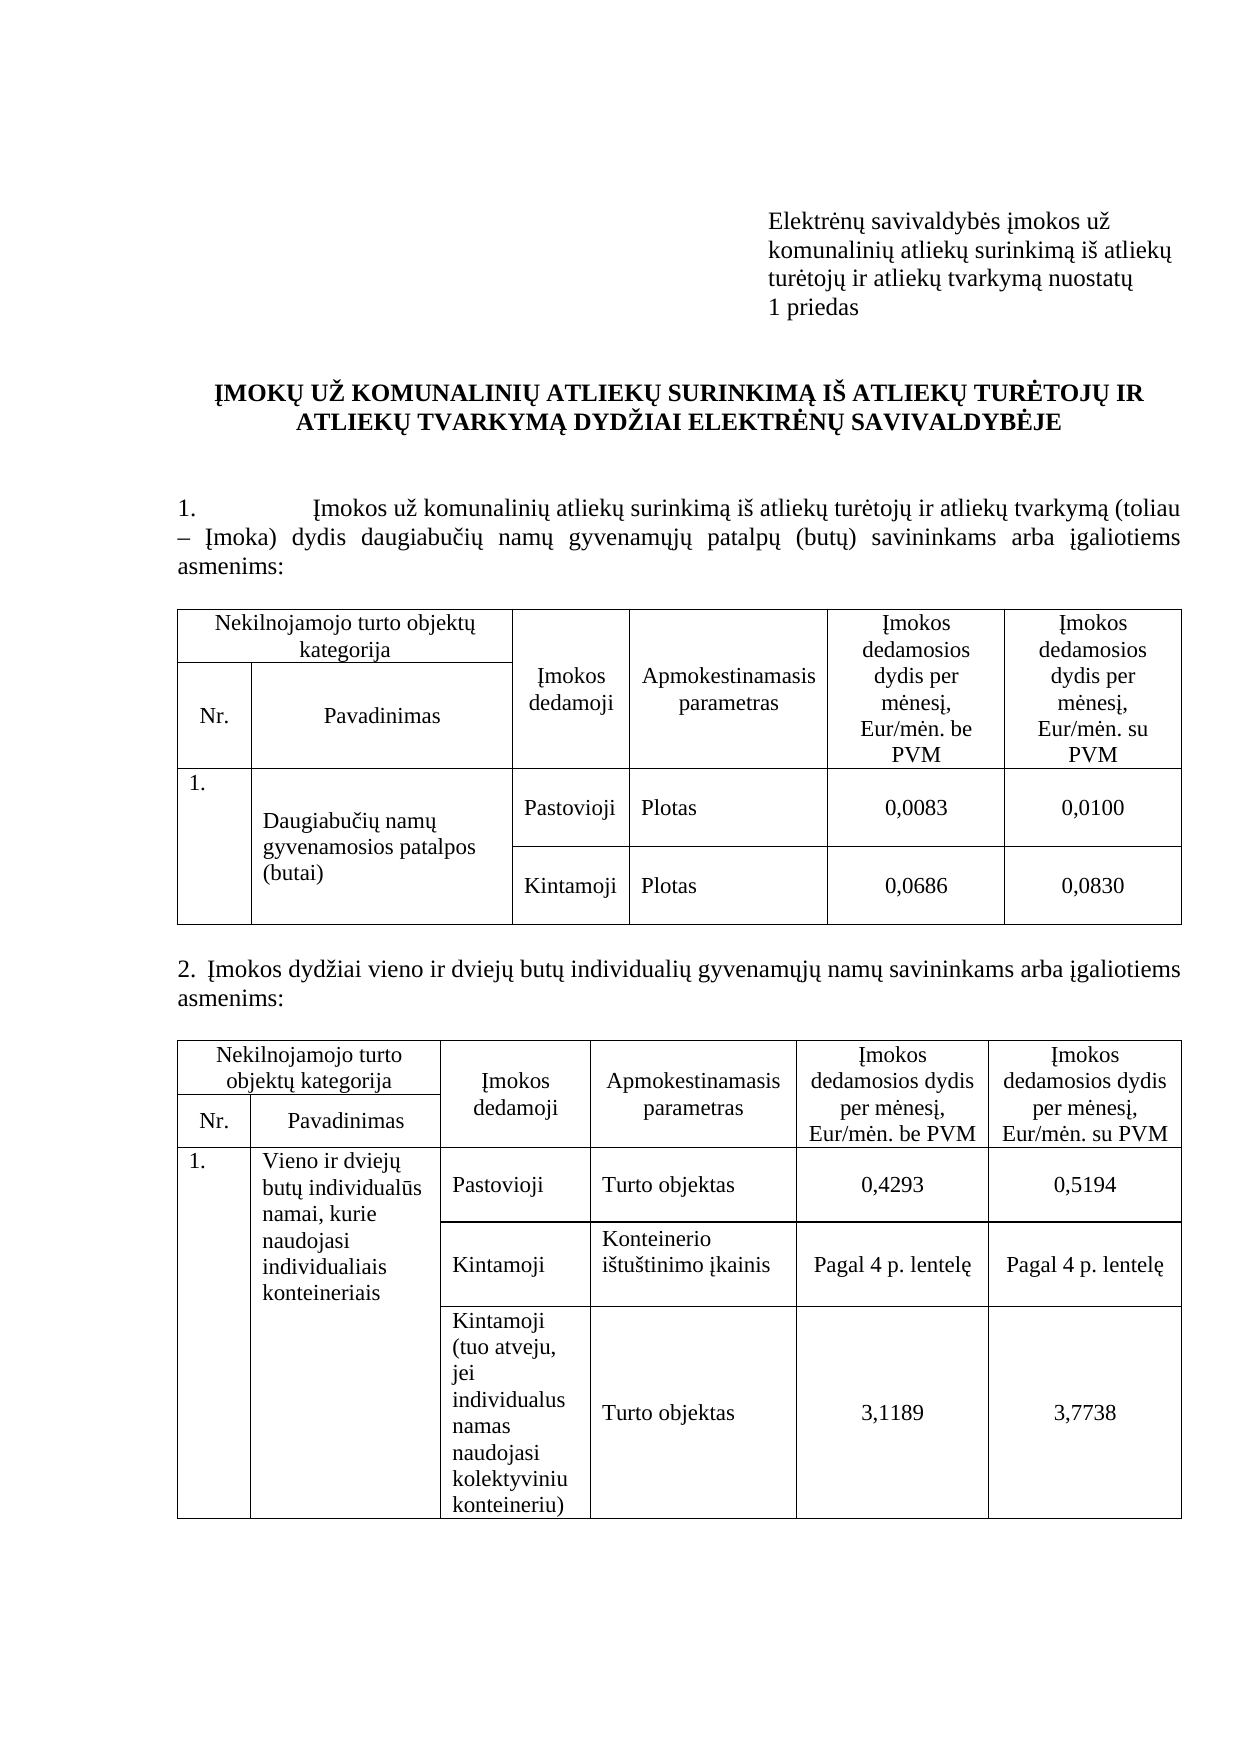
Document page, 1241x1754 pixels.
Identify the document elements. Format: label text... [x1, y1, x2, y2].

table_cell Pavadinimas [251, 1095, 440, 1147]
text ĮMOKŲ UŽ KOMUNALINIŲ ATLIEKŲ SURINKIMĄ IŠ ATLIEKŲ TURĖTOJŲ IR ATLIEKŲ TVARKYMĄ DYDŽIAI ELEKTRĖNŲ SAVIVALDYBĖJE [177, 378, 1181, 436]
table_cell Kintamoji (tuo atveju, jei individualus namas naudojasi kolektyviniu konteineriu) [441, 1307, 590, 1518]
text turėtojų ir atliekų tvarkymą nuostatų [768, 263, 1181, 292]
table_header Įmokos dedamosios dydis per mėnesį, Eur/mėn. be PVM [828, 610, 1004, 768]
table_cell 0,0100 [1005, 769, 1181, 846]
table_header Įmokos dedamosios dydis per mėnesį, Eur/mėn. su PVM [989, 1041, 1181, 1147]
table_cell 0,0083 [828, 769, 1004, 846]
text komunalinių atliekų surinkimą iš atliekų [768, 235, 1181, 263]
table_header Apmokestinamasis parametras [591, 1041, 796, 1147]
table_cell Turto objektas [591, 1148, 796, 1221]
table_header Įmokos dedamoji [513, 610, 629, 768]
table_cell 3,7738 [989, 1307, 1181, 1518]
table_cell Pagal 4 p. lentelę [989, 1223, 1181, 1306]
table_cell Konteinerio ištuštinimo įkainis [591, 1223, 796, 1306]
text 1. Įmokos už komunalinių atliekų surinkimą iš atliekų turėtojų ir atliekų tvarkymą (toliau – Įmoka) dydis daugiabučių namų gyvenamųjų patalpų (butų) savininkams arba įgaliotiems asmenims: [177, 493, 1181, 580]
table_cell [178, 1306, 250, 1518]
table_header Apmokestinamasis parametras [630, 610, 827, 768]
table_cell Nr. [178, 663, 251, 768]
table_cell [251, 1306, 440, 1518]
table_header Įmokos dedamosios dydis per mėnesį, Eur/mėn. su PVM [1005, 610, 1181, 768]
table_header Nekilnojamojo turto objektų kategorija [178, 1041, 440, 1094]
table_cell Kintamoji [441, 1223, 590, 1306]
table_cell 3,1189 [797, 1307, 988, 1518]
table_cell Pagal 4 p. lentelę [797, 1223, 988, 1306]
text 2. Įmokos dydžiai vieno ir dviejų butų individualių gyvenamųjų namų savininkams arba įgaliotiems asmenims: [177, 954, 1181, 1011]
table_header Nekilnojamojo turto objektų kategorija [178, 610, 512, 662]
table_cell Pastovioji [441, 1148, 590, 1221]
table_cell 0,0830 [1005, 847, 1181, 924]
table_cell Vieno ir dviejų butų individualūs namai, kurie naudojasi individualiais konteineriais [251, 1148, 440, 1306]
table_cell Plotas [630, 847, 827, 924]
table_cell 1. [178, 769, 251, 924]
table_cell Plotas [630, 769, 827, 846]
table_cell 1. [178, 1148, 250, 1306]
table_header Įmokos dedamosios dydis per mėnesį, Eur/mėn. be PVM [797, 1041, 988, 1147]
table_cell 0,4293 [797, 1148, 988, 1221]
table_cell 0,0686 [828, 847, 1004, 924]
table_cell Kintamoji [513, 847, 629, 924]
table_cell Daugiabučių namų gyvenamosios patalpos (butai) [252, 769, 512, 924]
table_cell Pavadinimas [252, 663, 512, 768]
text 1 priedas [768, 292, 1181, 321]
table_cell Turto objektas [591, 1307, 796, 1518]
table_cell Nr. [178, 1095, 250, 1147]
table_header Įmokos dedamoji [441, 1041, 590, 1147]
table_cell 0,5194 [989, 1148, 1181, 1221]
table_cell Pastovioji [513, 769, 629, 846]
text Elektrėnų savivaldybės įmokos už [768, 206, 1181, 235]
